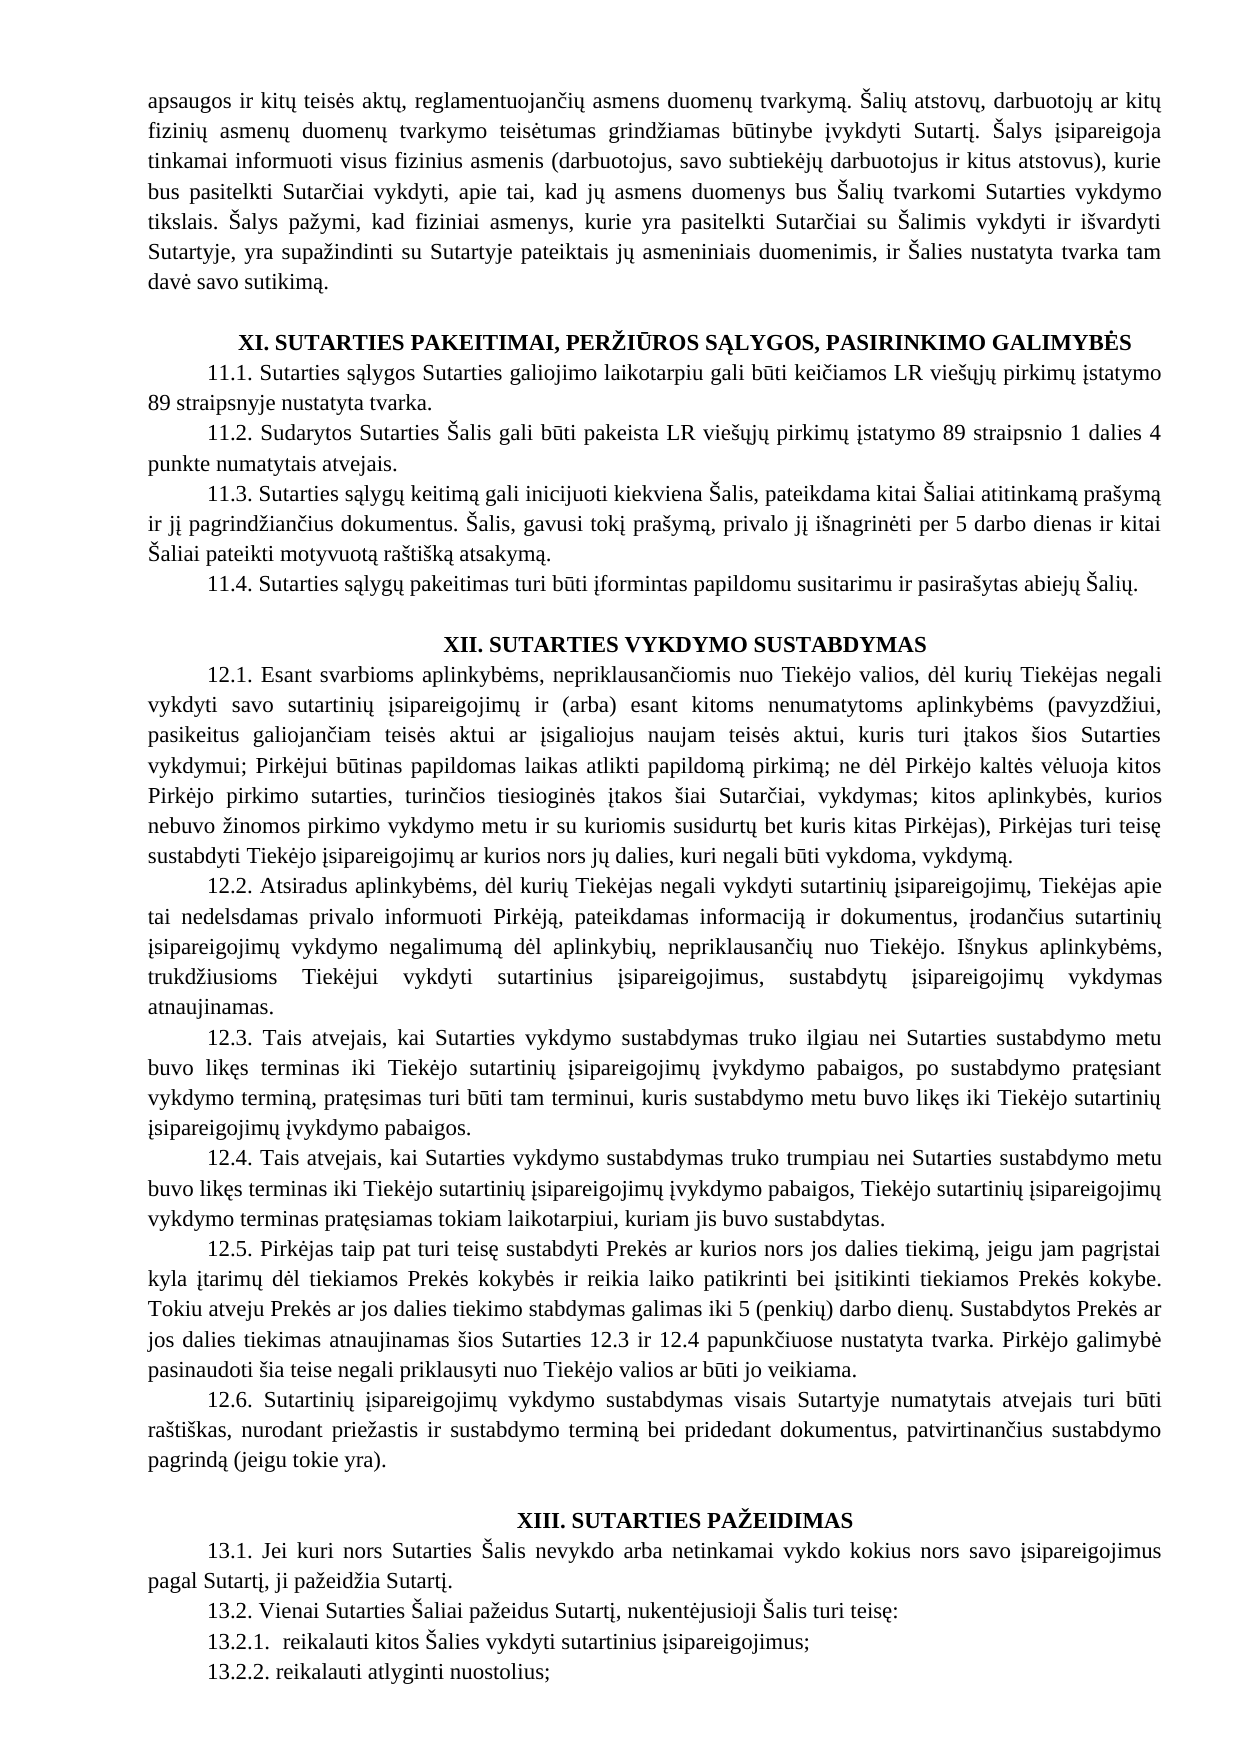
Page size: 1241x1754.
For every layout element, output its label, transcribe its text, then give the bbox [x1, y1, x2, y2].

text XII. SUTARTIES VYKDYMO SUSTABDYMAS [148, 631, 1163, 657]
text 12.4. Tais atvejais, kai Sutarties vykdymo sustabdymas truko trumpiau nei Sutarties sustabdymo metu buvo likęs terminas iki Tiekėjo sutartinių įsipareigojimų įvykdymo pabaigos, Tiekėjo sutartinių įsipareigojimų vykdymo terminas pratęsiamas tokiam laikotarpiui, kuriam jis buvo sustabdytas. [148, 1144, 1163, 1231]
text XIII. SUTARTIES PAŽEIDIMAS [148, 1507, 1163, 1533]
text 11.2. Sudarytos Sutarties Šalis gali būti pakeista LR viešųjų pirkimų įstatymo 89 straipsnio 1 dalies 4 punkte numatytais atvejais. [148, 419, 1163, 476]
text 11.4. Sutarties sąlygų pakeitimas turi būti įformintas papildomu susitarimu ir pasirašytas abiejų Šalių. [148, 570, 1163, 597]
text apsaugos ir kitų teisės aktų, reglamentuojančių asmens duomenų tvarkymą. Šalių atstovų, darbuotojų ar kitų fizinių asmenų duomenų tvarkymo teisėtumas grindžiamas būtinybe įvykdyti Sutartį. Šalys įsipareigoja tinkamai informuoti visus fizinius asmenis (darbuotojus, savo subtiekėjų darbuotojus ir kitus atstovus), kurie bus pasitelkti Sutarčiai vykdyti, apie tai, kad jų asmens duomenys bus Šalių tvarkomi Sutarties vykdymo tikslais. Šalys pažymi, kad fiziniai asmenys, kurie yra pasitelkti Sutarčiai su Šalimis vykdyti ir išvardyti Sutartyje, yra supažindinti su Sutartyje pateiktais jų asmeniniais duomenimis, ir Šalies nustatyta tvarka tam davė savo sutikimą. [148, 87, 1163, 295]
text 13.1. Jei kuri nors Sutarties Šalis nevykdo arba netinkamai vykdo kokius nors savo įsipareigojimus pagal Sutartį, ji pažeidžia Sutartį. [148, 1537, 1163, 1594]
text 12.1. Esant svarbioms aplinkybėms, nepriklausančiomis nuo Tiekėjo valios, dėl kurių Tiekėjas negali vykdyti savo sutartinių įsipareigojimų ir (arba) esant kitoms nenumatytoms aplinkybėms (pavyzdžiui, pasikeitus galiojančiam teisės aktui ar įsigaliojus naujam teisės aktui, kuris turi įtakos šios Sutarties vykdymui; Pirkėjui būtinas papildomas laikas atlikti papildomą pirkimą; ne dėl Pirkėjo kaltės vėluoja kitos Pirkėjo pirkimo sutarties, turinčios tiesioginės įtakos šiai Sutarčiai, vykdymas; kitos aplinkybės, kurios nebuvo žinomos pirkimo vykdymo metu ir su kuriomis susidurtų bet kuris kitas Pirkėjas), Pirkėjas turi teisę sustabdyti Tiekėjo įsipareigojimų ar kurios nors jų dalies, kuri negali būti vykdoma, vykdymą. [148, 661, 1163, 869]
text 13.2.2. reikalauti atlyginti nuostolius; [148, 1658, 1163, 1684]
text 11.3. Sutarties sąlygų keitimą gali inicijuoti kiekviena Šalis, pateikdama kitai Šaliai atitinkamą prašymą ir jį pagrindžiančius dokumentus. Šalis, gavusi tokį prašymą, privalo jį išnagrinėti per 5 darbo dienas ir kitai Šaliai pateikti motyvuotą raštišką atsakymą. [148, 480, 1163, 567]
text 11.1. Sutarties sąlygos Sutarties galiojimo laikotarpiu gali būti keičiamos LR viešųjų pirkimų įstatymo 89 straipsnyje nustatyta tvarka. [148, 359, 1163, 416]
text XI. SUTARTIES PAKEITIMAI, PERŽIŪROS SĄLYGOS, PASIRINKIMO GALIMYBĖS [148, 329, 1163, 355]
text 12.2. Atsiradus aplinkybėms, dėl kurių Tiekėjas negali vykdyti sutartinių įsipareigojimų, Tiekėjas apie tai nedelsdamas privalo informuoti Pirkėją, pateikdamas informaciją ir dokumentus, įrodančius sutartinių įsipareigojimų vykdymo negalimumą dėl aplinkybių, nepriklausančių nuo Tiekėjo. Išnykus aplinkybėms, trukdžiusioms Tiekėjui vykdyti sutartinius įsipareigojimus, sustabdytų įsipareigojimų vykdymas atnaujinamas. [148, 872, 1163, 1020]
text 12.6. Sutartinių įsipareigojimų vykdymo sustabdymas visais Sutartyje numatytais atvejais turi būti raštiškas, nurodant priežastis ir sustabdymo terminą bei pridedant dokumentus, patvirtinančius sustabdymo pagrindą (jeigu tokie yra). [148, 1386, 1163, 1473]
text 12.5. Pirkėjas taip pat turi teisę sustabdyti Prekės ar kurios nors jos dalies tiekimą, jeigu jam pagrįstai kyla įtarimų dėl tiekiamos Prekės kokybės ir reikia laiko patikrinti bei įsitikinti tiekiamos Prekės kokybe. Tokiu atveju Prekės ar jos dalies tiekimo stabdymas galimas iki 5 (penkių) darbo dienų. Sustabdytos Prekės ar jos dalies tiekimas atnaujinamas šios Sutarties 12.3 ir 12.4 papunkčiuose nustatyta tvarka. Pirkėjo galimybė pasinaudoti šia teise negali priklausyti nuo Tiekėjo valios ar būti jo veikiama. [148, 1235, 1163, 1382]
text 13.2.1. reikalauti kitos Šalies vykdyti sutartinius įsipareigojimus; [148, 1628, 1163, 1654]
text 12.3. Tais atvejais, kai Sutarties vykdymo sustabdymas truko ilgiau nei Sutarties sustabdymo metu buvo likęs terminas iki Tiekėjo sutartinių įsipareigojimų įvykdymo pabaigos, po sustabdymo pratęsiant vykdymo terminą, pratęsimas turi būti tam terminui, kuris sustabdymo metu buvo likęs iki Tiekėjo sutartinių įsipareigojimų įvykdymo pabaigos. [148, 1023, 1163, 1141]
text 13.2. Vienai Sutarties Šaliai pažeidus Sutartį, nukentėjusioji Šalis turi teisę: [148, 1597, 1163, 1624]
